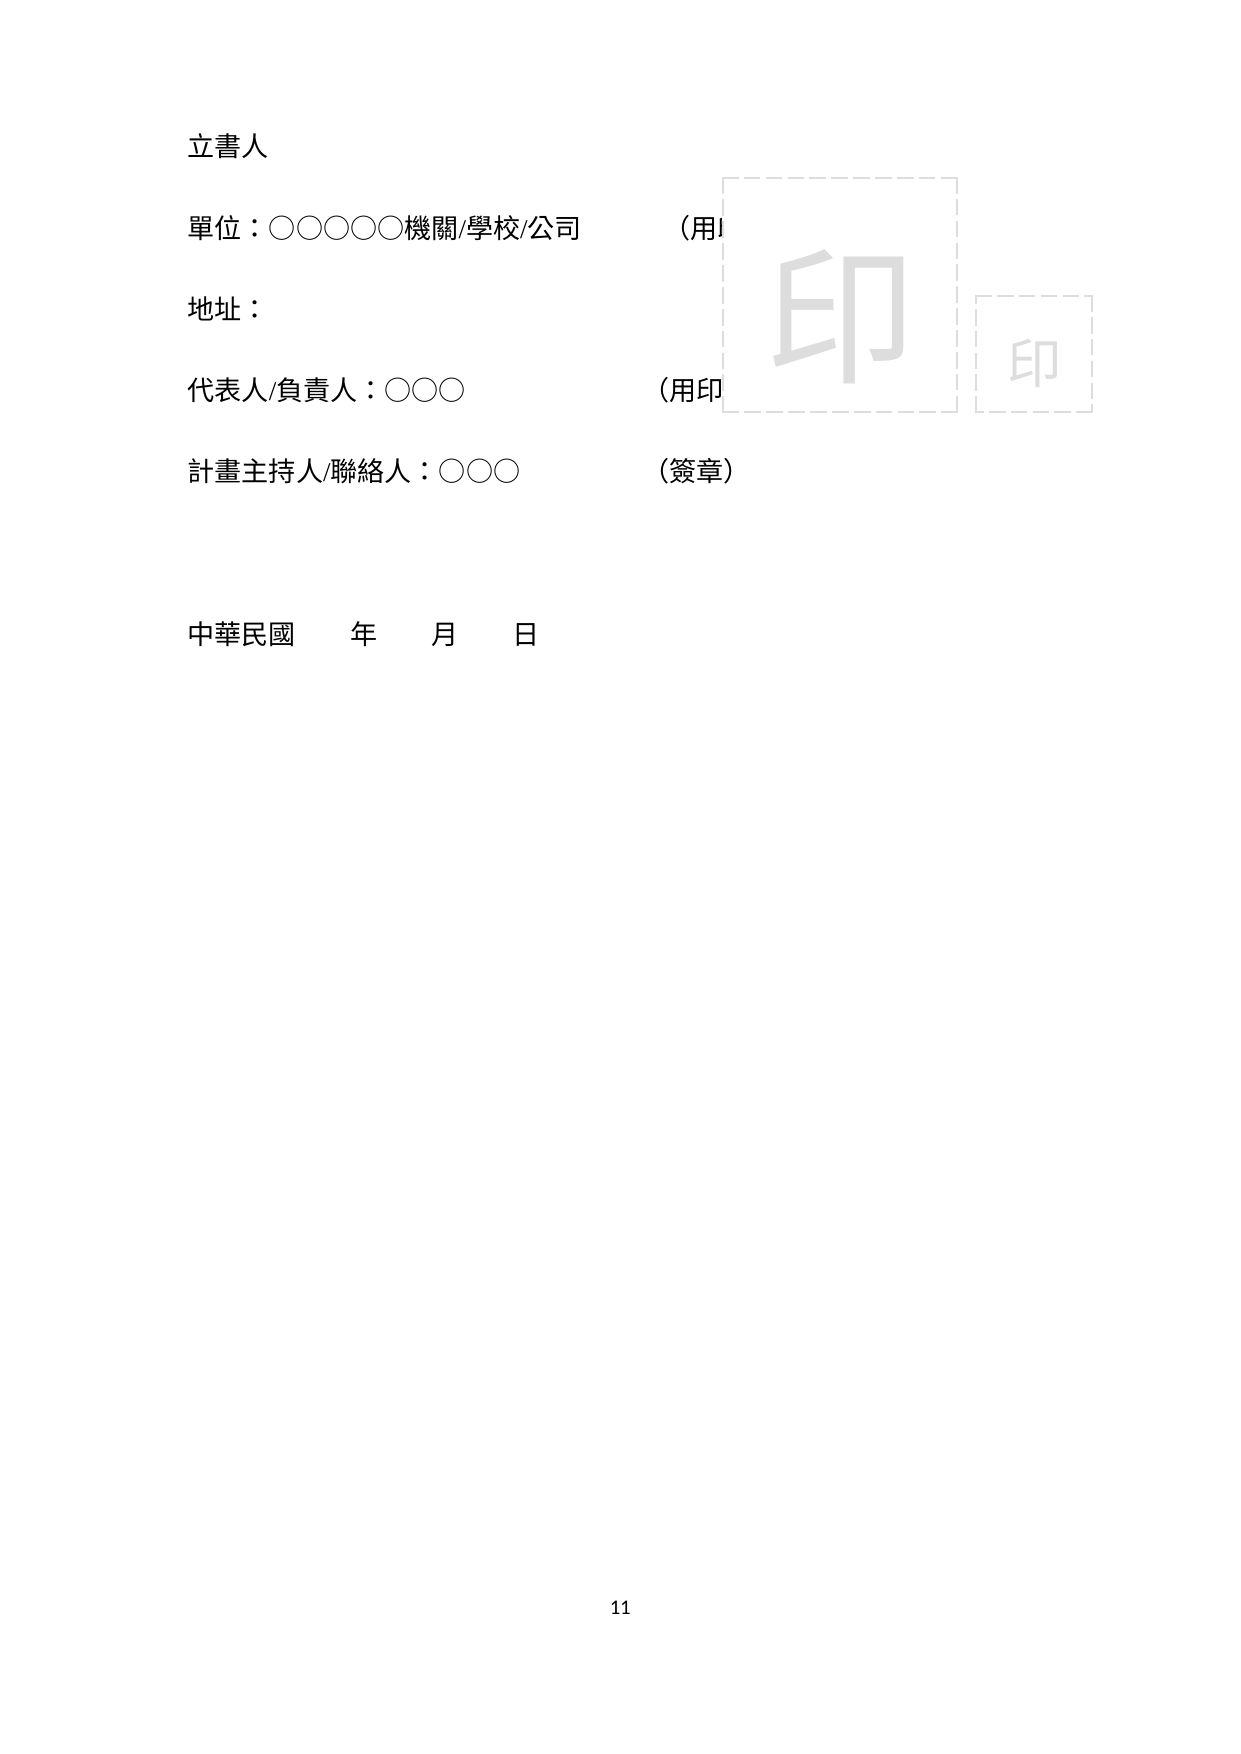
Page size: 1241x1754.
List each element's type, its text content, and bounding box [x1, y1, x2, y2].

text 單位：○○○○○機關/學校/公司 （用印） [187, 185, 722, 247]
text 計畫主持人/聯絡人：○○○ （簽章） [187, 428, 1053, 491]
text 代表人/負責人：○○○ （用印） [958, 347, 975, 410]
text 印 [739, 198, 941, 403]
text 立書人 [722, 177, 958, 413]
text 中華民國 年 月 日 [187, 591, 1053, 653]
text 印 [992, 321, 1076, 399]
text 立書人 [187, 103, 1053, 166]
text 單位：○○○○○機關/學校/公司 （用印） [958, 185, 1053, 247]
text 代表人/負責人：○○○ （用印） [187, 347, 722, 410]
text 地址： [187, 266, 722, 328]
text [958, 266, 1093, 413]
